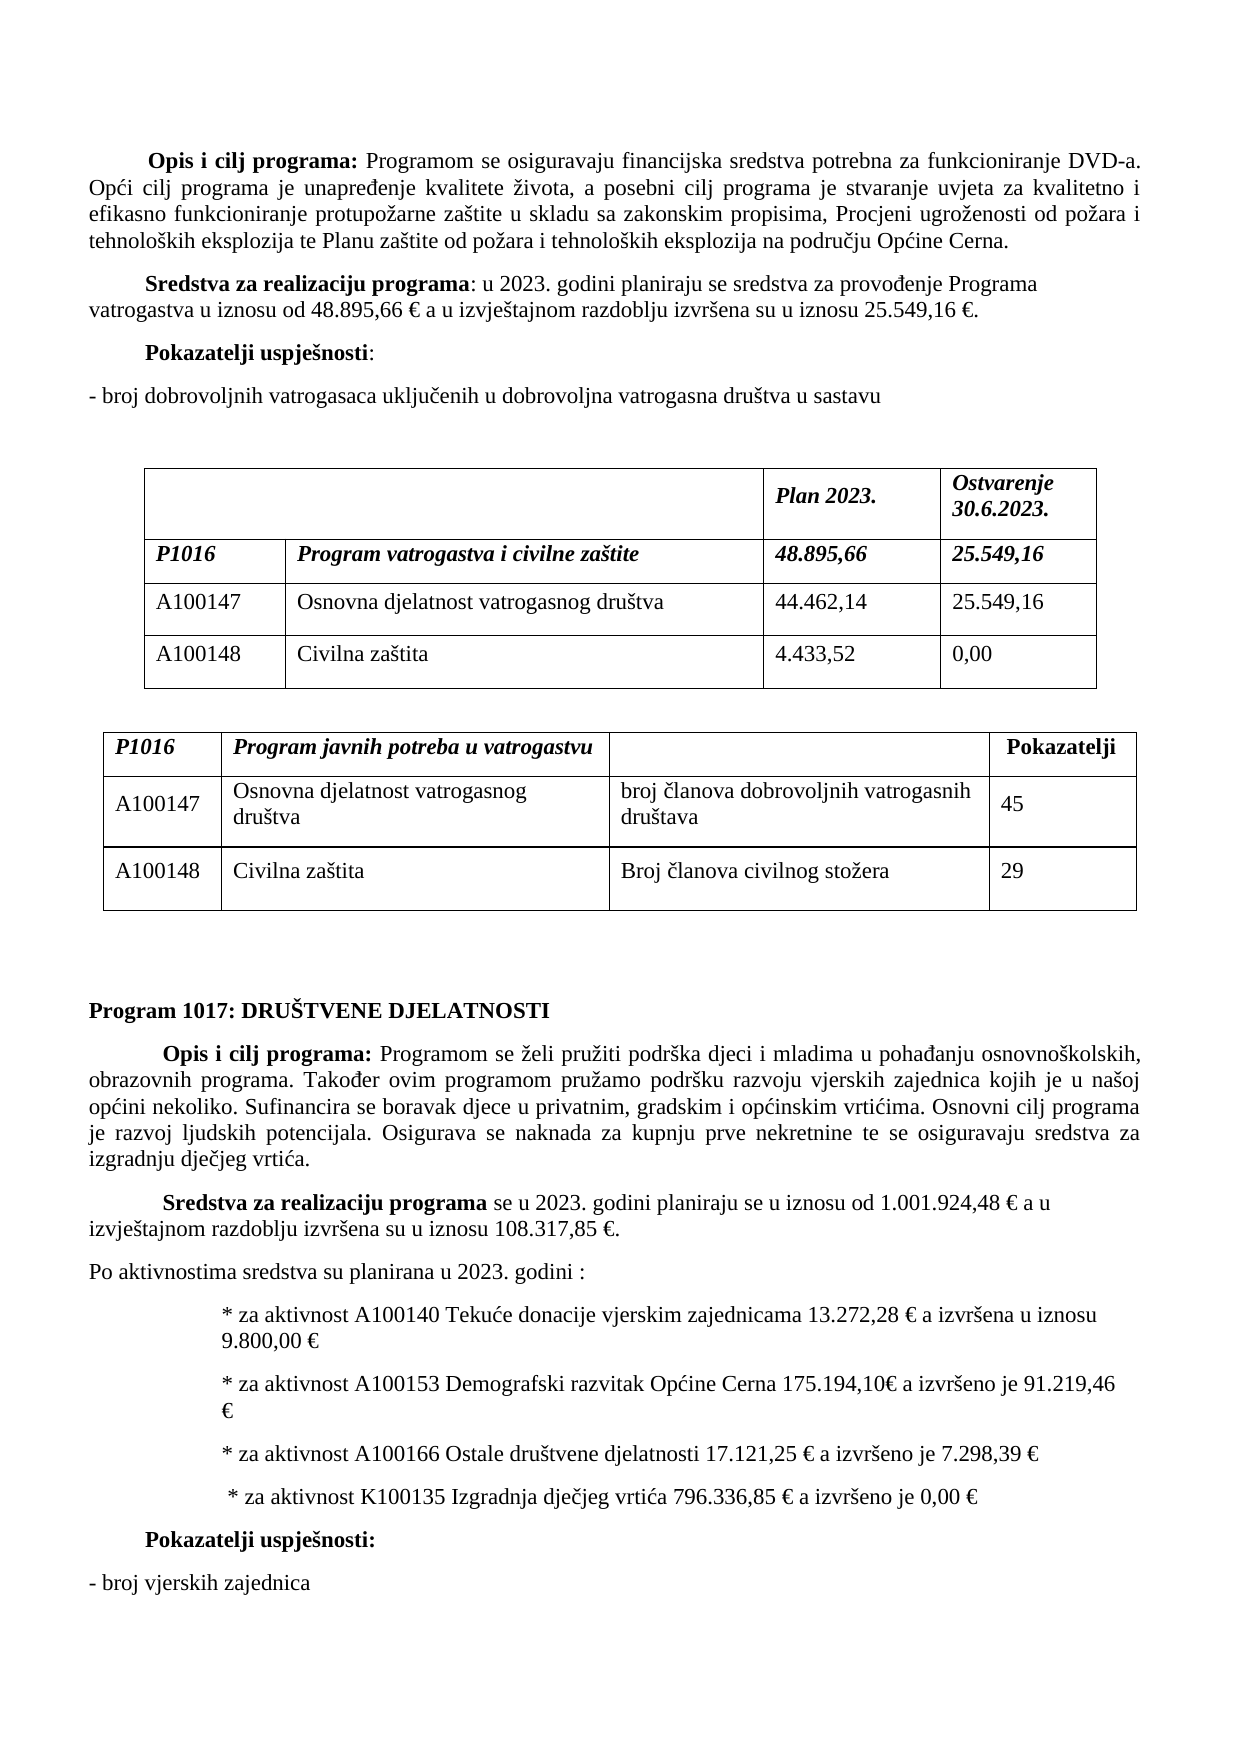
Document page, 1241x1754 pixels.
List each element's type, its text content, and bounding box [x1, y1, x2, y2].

table_cell 25.549,16 [941, 584, 1096, 635]
table_cell 48.895,66 [764, 540, 940, 583]
table_header [610, 733, 989, 776]
table_header Pokazatelji [990, 733, 1136, 776]
table_cell A100147 [104, 777, 221, 846]
table_cell 45 [990, 777, 1136, 846]
table_cell 44.462,14 [764, 584, 940, 635]
table_header Plan 2023. [764, 469, 940, 538]
table_cell 4.433,52 [764, 636, 940, 688]
text * za aktivnost A100140 Tekuće donacije vjerskim zajednicama 13.272,28 € a izvršena u iznosu 9.800,00 € [221, 1301, 1127, 1354]
text Sredstva za realizaciju programa: u 2023. godini planiraju se sredstva za provođenje Programa vatrogastva u iznosu od 48.895,66 € a u izvještajnom razdoblju izvršena su u iznosu 25.549,16 €. [88, 270, 1142, 322]
text Po aktivnostima sredstva su planirana u 2023. godini : [88, 1258, 1127, 1284]
text Opis i cilj programa: Programom se osiguravaju financijska sredstva potrebna za funkcioniranje DVD-a. Opći cilj programa je unapređenje kvalitete života, a posebni cilj programa je stvaranje uvjeta za kvalitetno i efikasno funkcioniranje protupožarne zaštite u skladu sa zakonskim propisima, Procjeni ugroženosti od požara i tehnoloških eksplozija te Planu zaštite od požara i tehnoloških eksplozija na području Općine Cerna. [88, 148, 1142, 253]
table_cell Civilna zaštita [286, 636, 763, 688]
text * za aktivnost A100153 Demografski razvitak Općine Cerna 175.194,10€ a izvršeno je 91.219,46 € [221, 1370, 1127, 1423]
text * za aktivnost K100135 Izgradnja dječjeg vrtića 796.336,85 € a izvršeno je 0,00 € [88, 1483, 1127, 1509]
text - broj dobrovoljnih vatrogasaca uključenih u dobrovoljna vatrogasna društva u sastavu [88, 382, 1142, 408]
table_cell P1016 [145, 540, 285, 583]
text Program 1017: DRUŠTVENE DJELATNOSTI [88, 997, 1142, 1023]
table_cell A100148 [104, 848, 221, 910]
table_cell 29 [990, 848, 1136, 910]
table_cell Civilna zaštita [222, 848, 609, 910]
text Opis i cilj programa: Programom se želi pružiti podrška djeci i mladima u pohađanju osnovnoškolskih, obrazovnih programa. Također ovim programom pružamo podršku razvoju vjerskih zajednica kojih je u našoj općini nekoliko. Sufinancira se boravak djece u privatnim, gradskim i općinskim vrtićima. Osnovni cilj programa je razvoj ljudskih potencijala. Osigurava se naknada za kupnju prve nekretnine te se osiguravaju sredstva za izgradnju dječjeg vrtića. [88, 1040, 1142, 1172]
table_cell Osnovna djelatnost vatrogasnog društva [222, 777, 609, 846]
table_cell broj članova dobrovoljnih vatrogasnih društava [610, 777, 989, 846]
table_header P1016 [104, 733, 221, 776]
table_cell A100147 [145, 584, 285, 635]
table_cell Program vatrogastva i civilne zaštite [286, 540, 763, 583]
table_cell 0,00 [941, 636, 1096, 688]
table_header Ostvarenje 30.6.2023. [941, 469, 1096, 538]
text * za aktivnost A100166 Ostale društvene djelatnosti 17.121,25 € a izvršeno je 7.298,39 € [88, 1440, 1127, 1466]
table_cell Osnovna djelatnost vatrogasnog društva [286, 584, 763, 635]
text - broj vjerskih zajednica [88, 1569, 1142, 1595]
table_header [145, 469, 763, 538]
table_cell A100148 [145, 636, 285, 688]
text Pokazatelji uspješnosti: [88, 339, 1142, 365]
text Pokazatelji uspješnosti: [88, 1526, 1142, 1552]
table_cell 25.549,16 [941, 540, 1096, 583]
table_header Program javnih potreba u vatrogastvu [222, 733, 609, 776]
table_cell Broj članova civilnog stožera [610, 848, 989, 910]
text Sredstva za realizaciju programa se u 2023. godini planiraju se u iznosu od 1.001.924,48 € a u izvještajnom razdoblju izvršena su u iznosu 108.317,85 €. [88, 1188, 1127, 1241]
